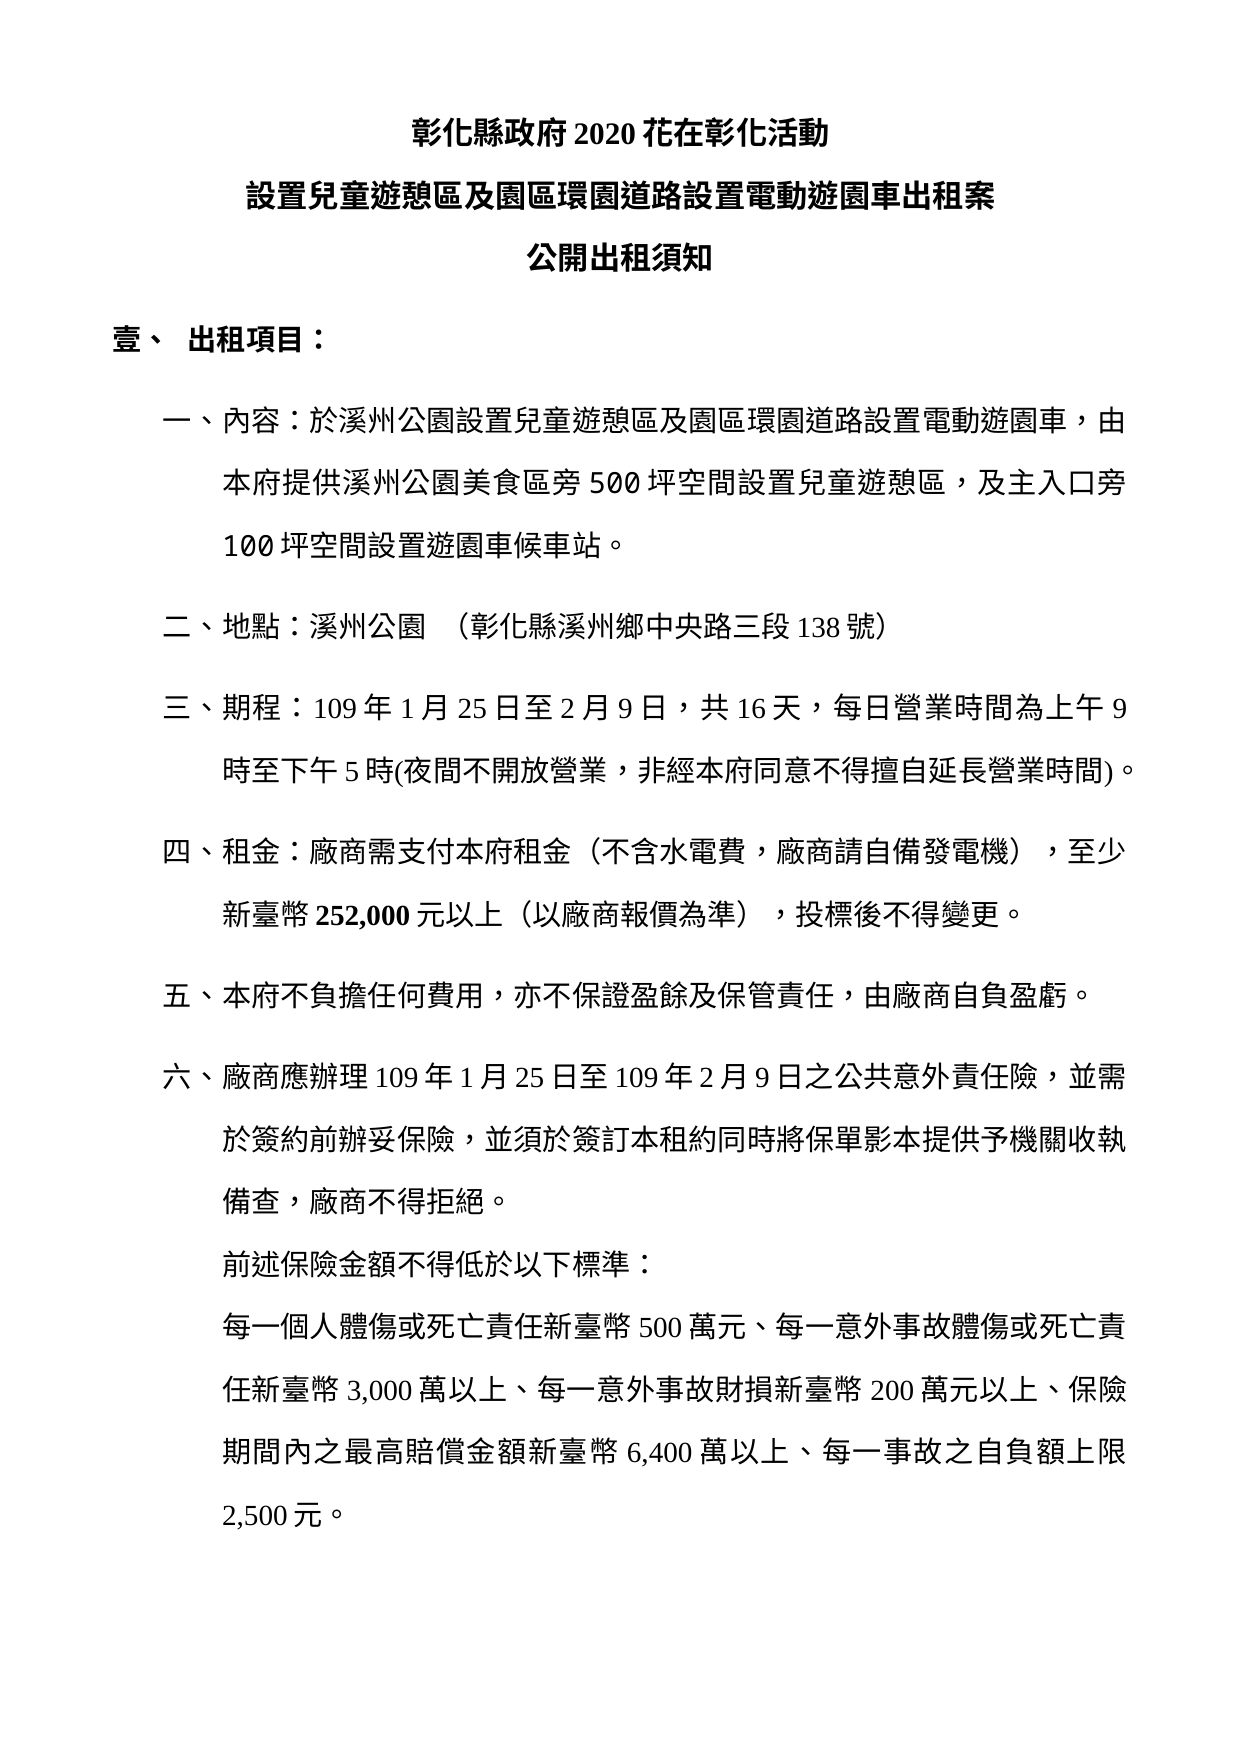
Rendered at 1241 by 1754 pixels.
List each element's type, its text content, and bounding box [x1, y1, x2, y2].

list 地點：溪州公園 （彰化縣溪州鄉中央路三段138號） [163, 583, 1128, 646]
text 彰化縣政府2020花在彰化活動 設置兒童遊憩區及園區環園道路設置電動遊園車出租案 [112, 89, 1128, 214]
list 出租項目： [112, 296, 1128, 358]
list 租金：廠商需支付本府租金（不含水電費，廠商請自備發電機），至少新臺幣252,000元以上（以廠商報價為準），投標後不得變更。 [163, 808, 1128, 933]
list 內容：於溪州公園設置兒童遊憩區及園區環園道路設置電動遊園車，由本府提供溪州公園美食區旁500坪空間設置兒童遊憩區，及主入口旁100坪空間設置遊園車候車站。 [163, 377, 1128, 564]
list 本府不負擔任何費用，亦不保證盈餘及保管責任，由廠商自負盈虧。 [163, 952, 1128, 1014]
list 廠商應辦理109年1月25日至109年2月9日之公共意外責任險，並需於簽約前辦妥保險，並須於簽訂本租約同時將保單影本提供予機關收執備查，廠商不得拒絕。 前述保險金額不得低於以下標準： 每一個人體傷或死亡責任新臺幣500萬元、每一意外事故體傷或死亡責任新臺幣3,000萬以上、每一意外事故財損新臺幣200萬元以上、保險期間內之最高賠償金額新臺幣6,400萬以上、每一事故之自負額上限2,500元。 [163, 1033, 1128, 1533]
text 公開出租須知 [112, 214, 1128, 277]
list 期程：109年1月25日至2月9日，共16天，每日營業時間為上午9時至下午5時(夜間不開放營業，非經本府同意不得擅自延長營業時間)。 [163, 664, 1128, 789]
